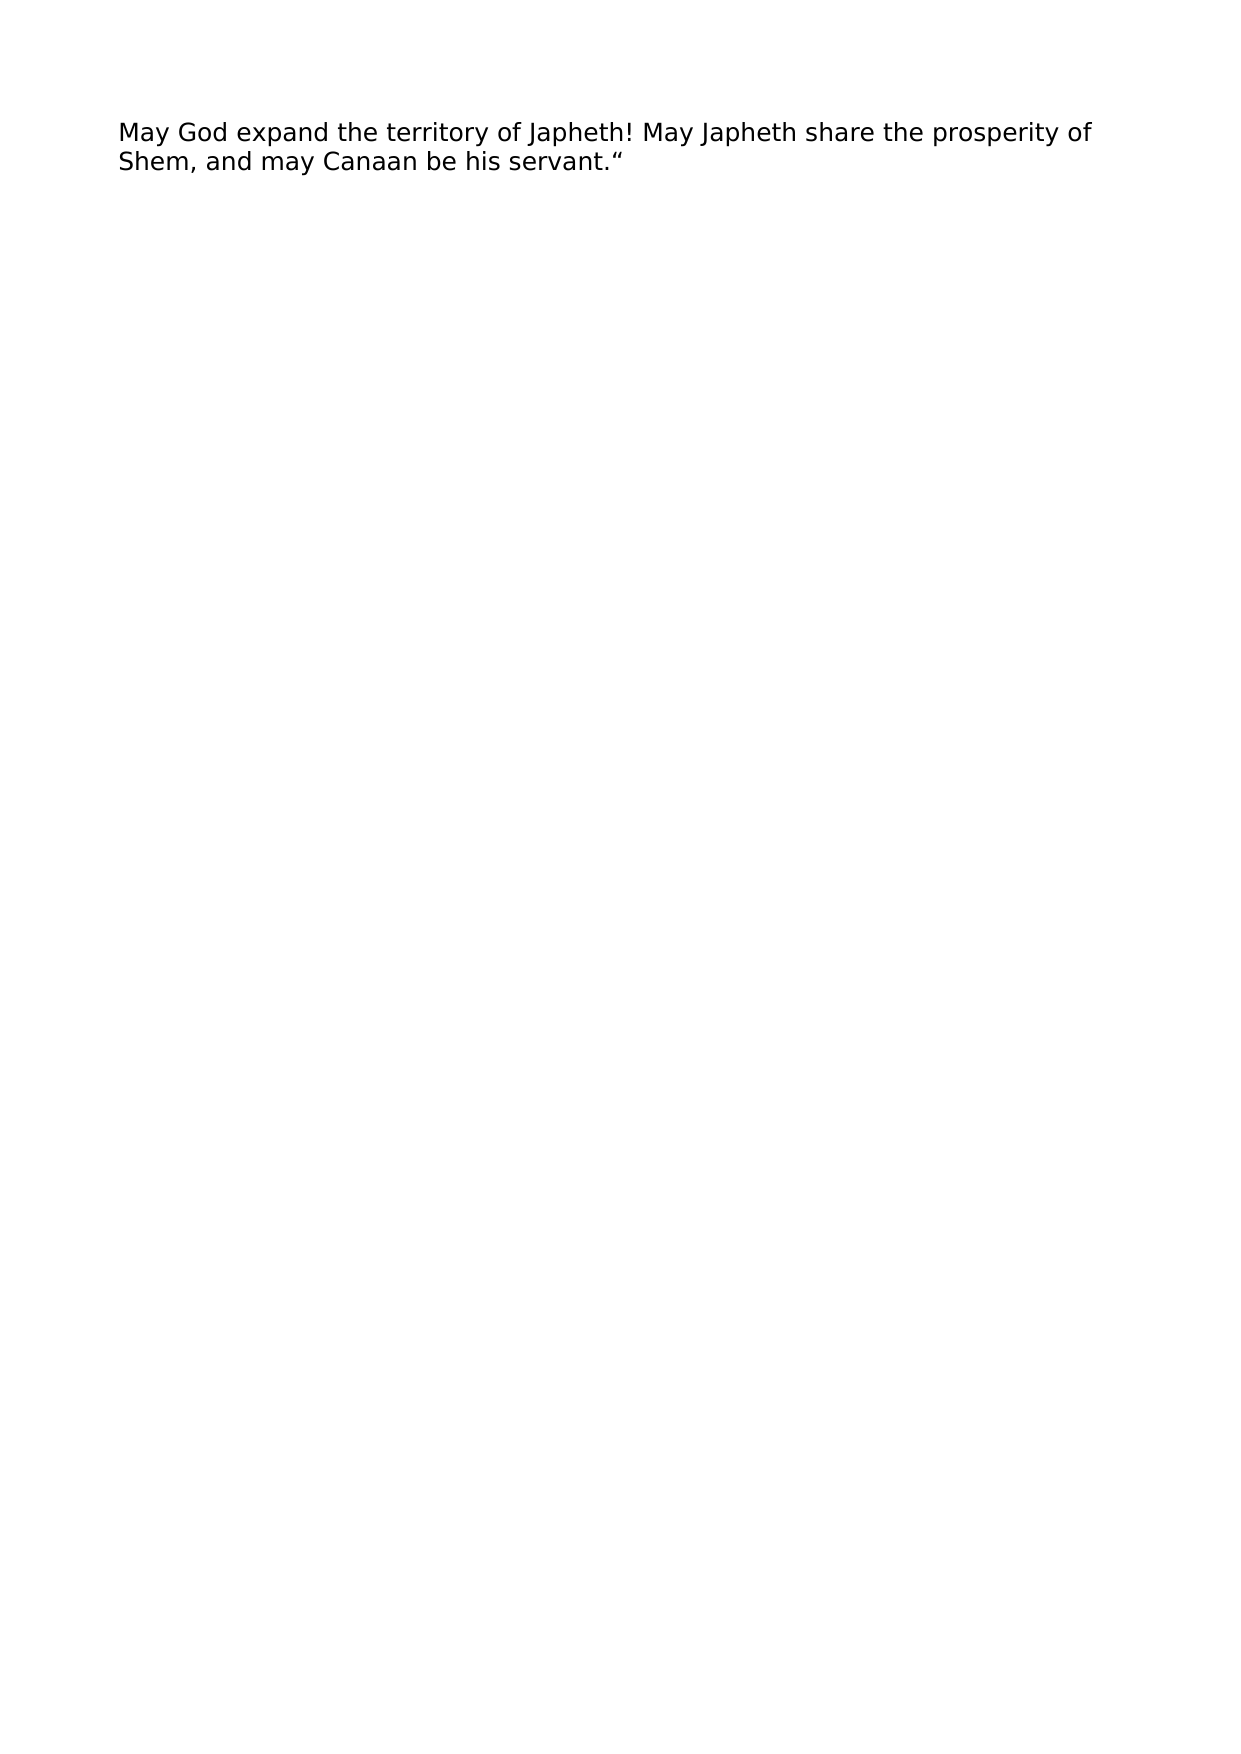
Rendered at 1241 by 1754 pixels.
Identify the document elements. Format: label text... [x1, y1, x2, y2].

text May God expand the territory of Japheth! May Japheth share the prosperity of Shem, and may Canaan be his servant.“ [118, 118, 1122, 176]
